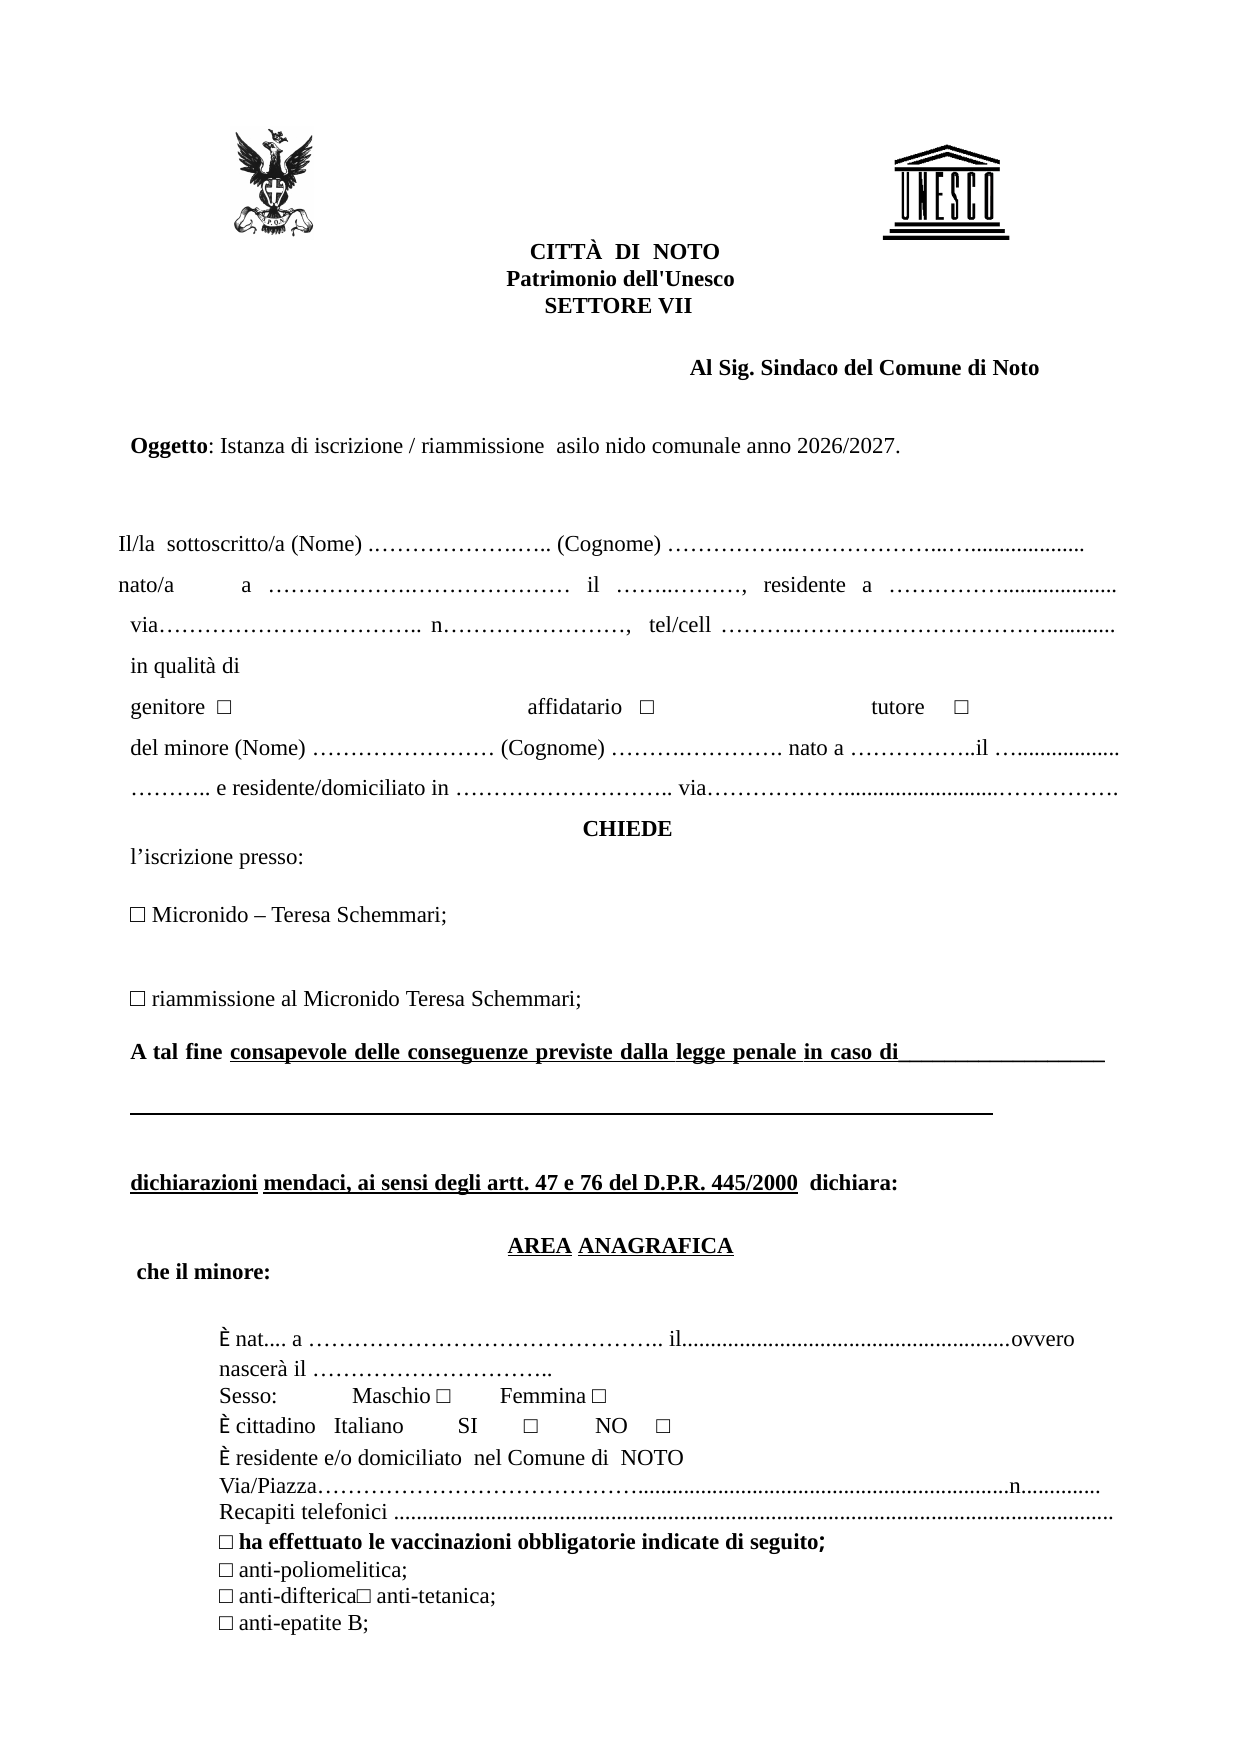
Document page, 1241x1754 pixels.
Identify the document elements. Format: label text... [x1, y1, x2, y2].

list □ ha effettuato le vaccinazioni obbligatorie indicate di seguito; [181, 1525, 1122, 1556]
text AREA ANAGRAFICA [378, 1232, 863, 1258]
text Oggetto: Istanza di iscrizione / riammissione asilo nido comunale anno 2026/2027. [130, 433, 1122, 459]
text in qualità di [130, 652, 1122, 678]
list □ anti-epatite B; [181, 1609, 1122, 1635]
list Sesso: Maschio □ Femmina □ [181, 1382, 1122, 1408]
text SETTORE VII [373, 292, 863, 318]
text Il/la sottoscritto/a (Nome) .……………….….. (Cognome) ……………..………………...….................... [118, 530, 1122, 556]
subtitle CITTÀ DI NOTO [386, 233, 863, 267]
list È nat.... a ……………………………………….. il ovvero [181, 1321, 1122, 1353]
text del minore (Nome) …………………… (Cognome) ……….…………. nato a ……………..il ….................. [130, 733, 1122, 760]
list Micronido – Teresa Schemmari; [130, 899, 1122, 927]
subtitle Al Sig. Sindaco del Comune di Noto [689, 353, 1122, 380]
subtitle che il minore: [136, 1258, 1122, 1284]
text nascerà il ………………………….. [219, 1353, 1122, 1382]
subtitle A tal fine consapevole delle conseguenze previste dalla legge penale in caso di__________________ [130, 1038, 1109, 1064]
list Via/Piazza…………………………………….................................................................n.............. [181, 1472, 1122, 1498]
text l’iscrizione presso: [130, 841, 1122, 870]
list riammissione al Micronido Teresa Schemmari; [130, 983, 1122, 1011]
list Recapiti telefonici .............................................................................................................................. [181, 1498, 1122, 1525]
list □ anti-difterica□ anti-tetanica; [181, 1582, 1122, 1609]
text genitore □ affidatario □ tutore □ [130, 693, 1122, 719]
text Patrimonio dell'Unesco [378, 267, 863, 292]
picture [230, 126, 315, 240]
picture [882, 144, 1010, 240]
subtitle CHIEDE [392, 815, 863, 841]
subtitle dichiarazioni mendaci, ai sensi degli artt. 47 e 76 del D.P.R. 445/2000 dichiara: [130, 1169, 1109, 1196]
text ……….. e residente/domiciliato in ……………………….. via………………...........................……………. [130, 774, 1122, 801]
text via…………………………….. n……………………, tel/cell ……….……………………………............ [130, 611, 1122, 638]
list È cittadino Italiano SI □ NO □ [181, 1408, 1122, 1440]
text nato/a a ……………….………………… il ……..………, residente a …………….................... [118, 571, 1122, 597]
list □ anti-poliomelitica; [181, 1556, 1122, 1582]
list È residente e/o domiciliato nel Comune di NOTO [181, 1440, 1122, 1472]
